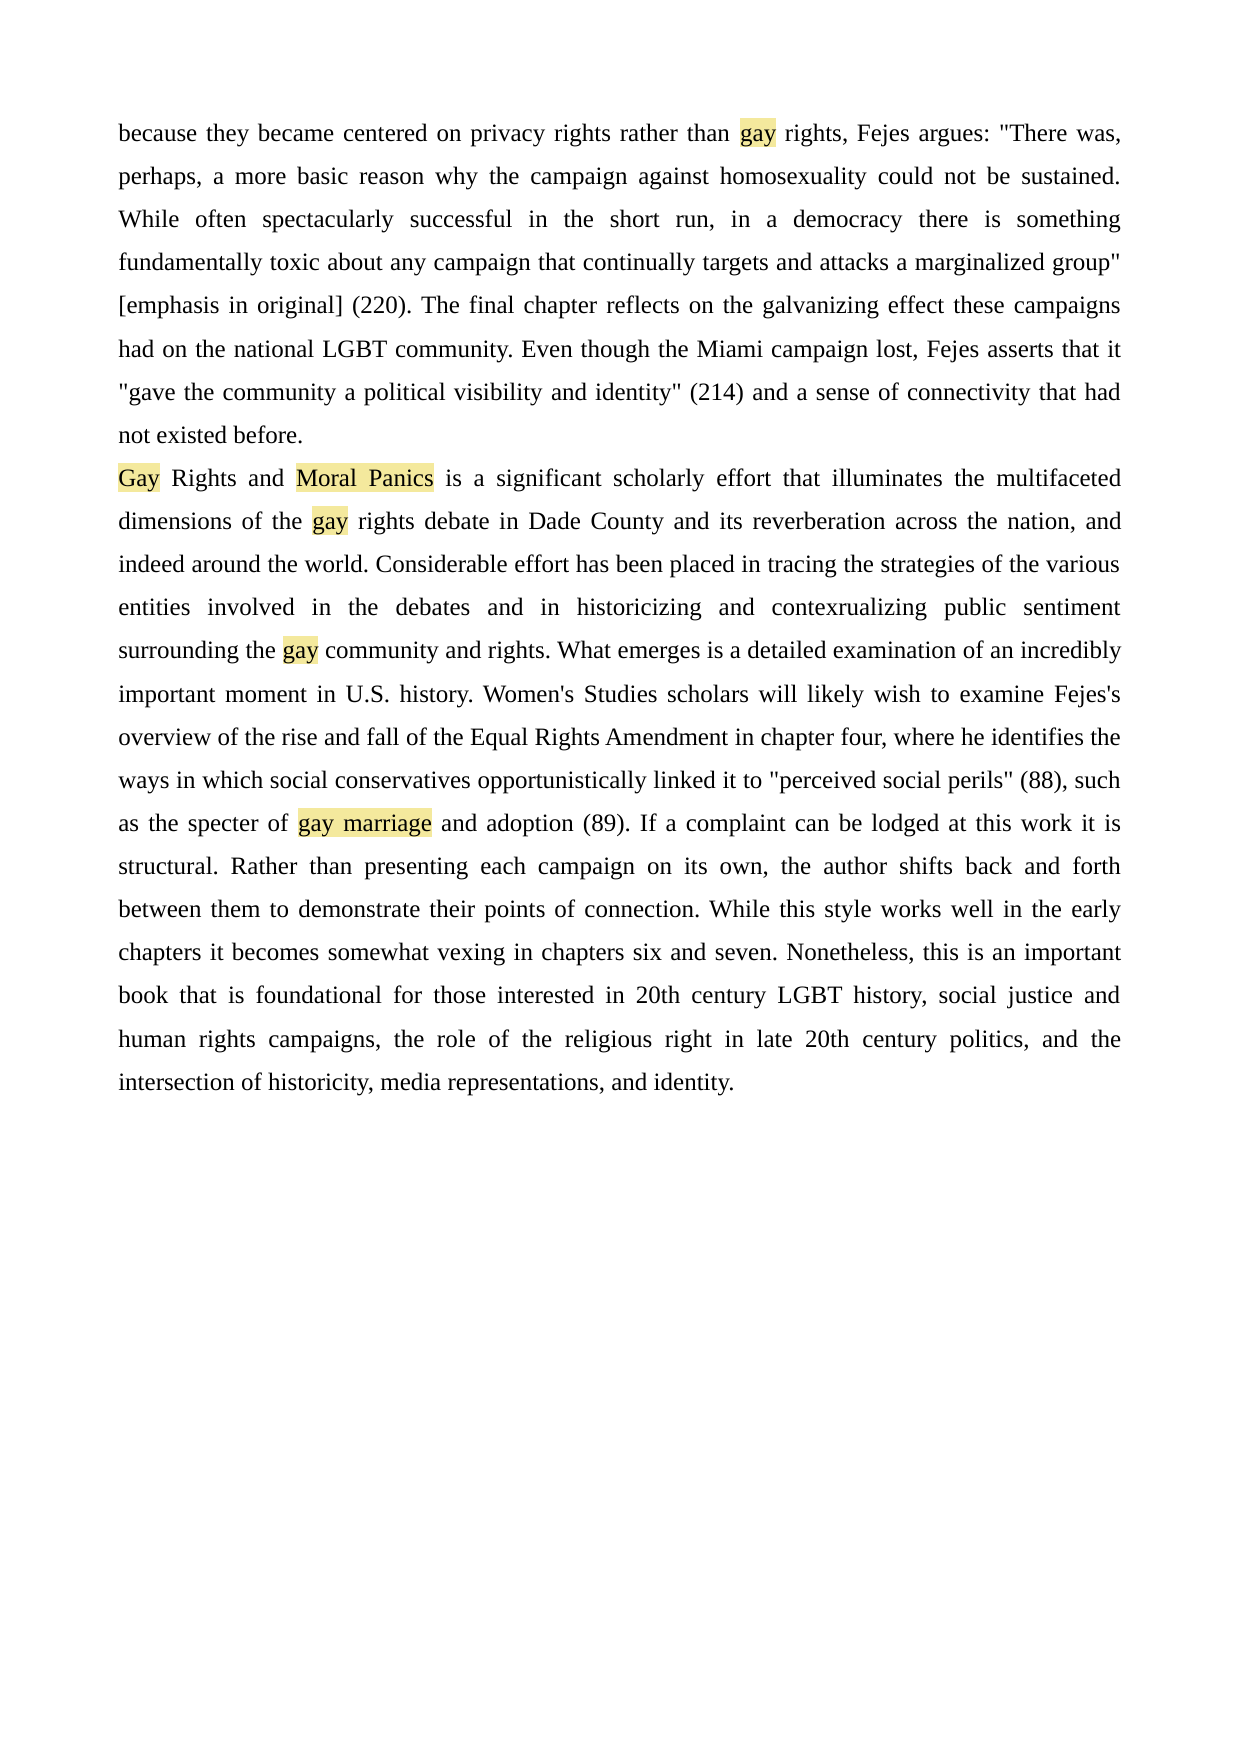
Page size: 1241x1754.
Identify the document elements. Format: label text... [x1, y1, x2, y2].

text Gay Rights and Moral Panics is a significant scholarly effort that illuminates the multifaceted dimensions of the gay rights debate in Dade County and its reverberation across the nation, and indeed around the world. Considerable effort has been placed in tracing the strategies of the various entities involved in the debates and in historicizing and contexrualizing public sentiment surrounding the gay community and rights. What emerges is a detailed examination of an incredibly important moment in U.S. history. Women's Studies scholars will likely wish to examine Fejes's overview of the rise and fall of the Equal Rights Amendment in chapter four, where he identifies the ways in which social conservatives opportunistically linked it to "perceived social perils" (88), such as the specter of gay marriage and adoption (89). If a complaint can be lodged at this work it is structural. Rather than presenting each campaign on its own, the author shifts back and forth between them to demonstrate their points of connection. While this style works well in the early chapters it becomes somewhat vexing in chapters six and seven. Nonetheless, this is an important book that is foundational for those interested in 20th century LGBT history, social justice and human rights campaigns, the role of the religious right in late 20th century politics, and the intersection of historicity, media representations, and identity. [118, 463, 1122, 1096]
text because they became centered on privacy rights rather than gay rights, Fejes argues: "There was, perhaps, a more basic reason why the campaign against homosexuality could not be sustained. While often spectacularly successful in the short run, in a democracy there is something fundamentally toxic about any campaign that continually targets and attacks a marginalized group" [emphasis in original] (220). The final chapter reflects on the galvanizing effect these campaigns had on the national LGBT community. Even though the Miami campaign lost, Fejes asserts that it "gave the community a political visibility and identity" (214) and a sense of connectivity that had not existed before. [118, 118, 1122, 449]
